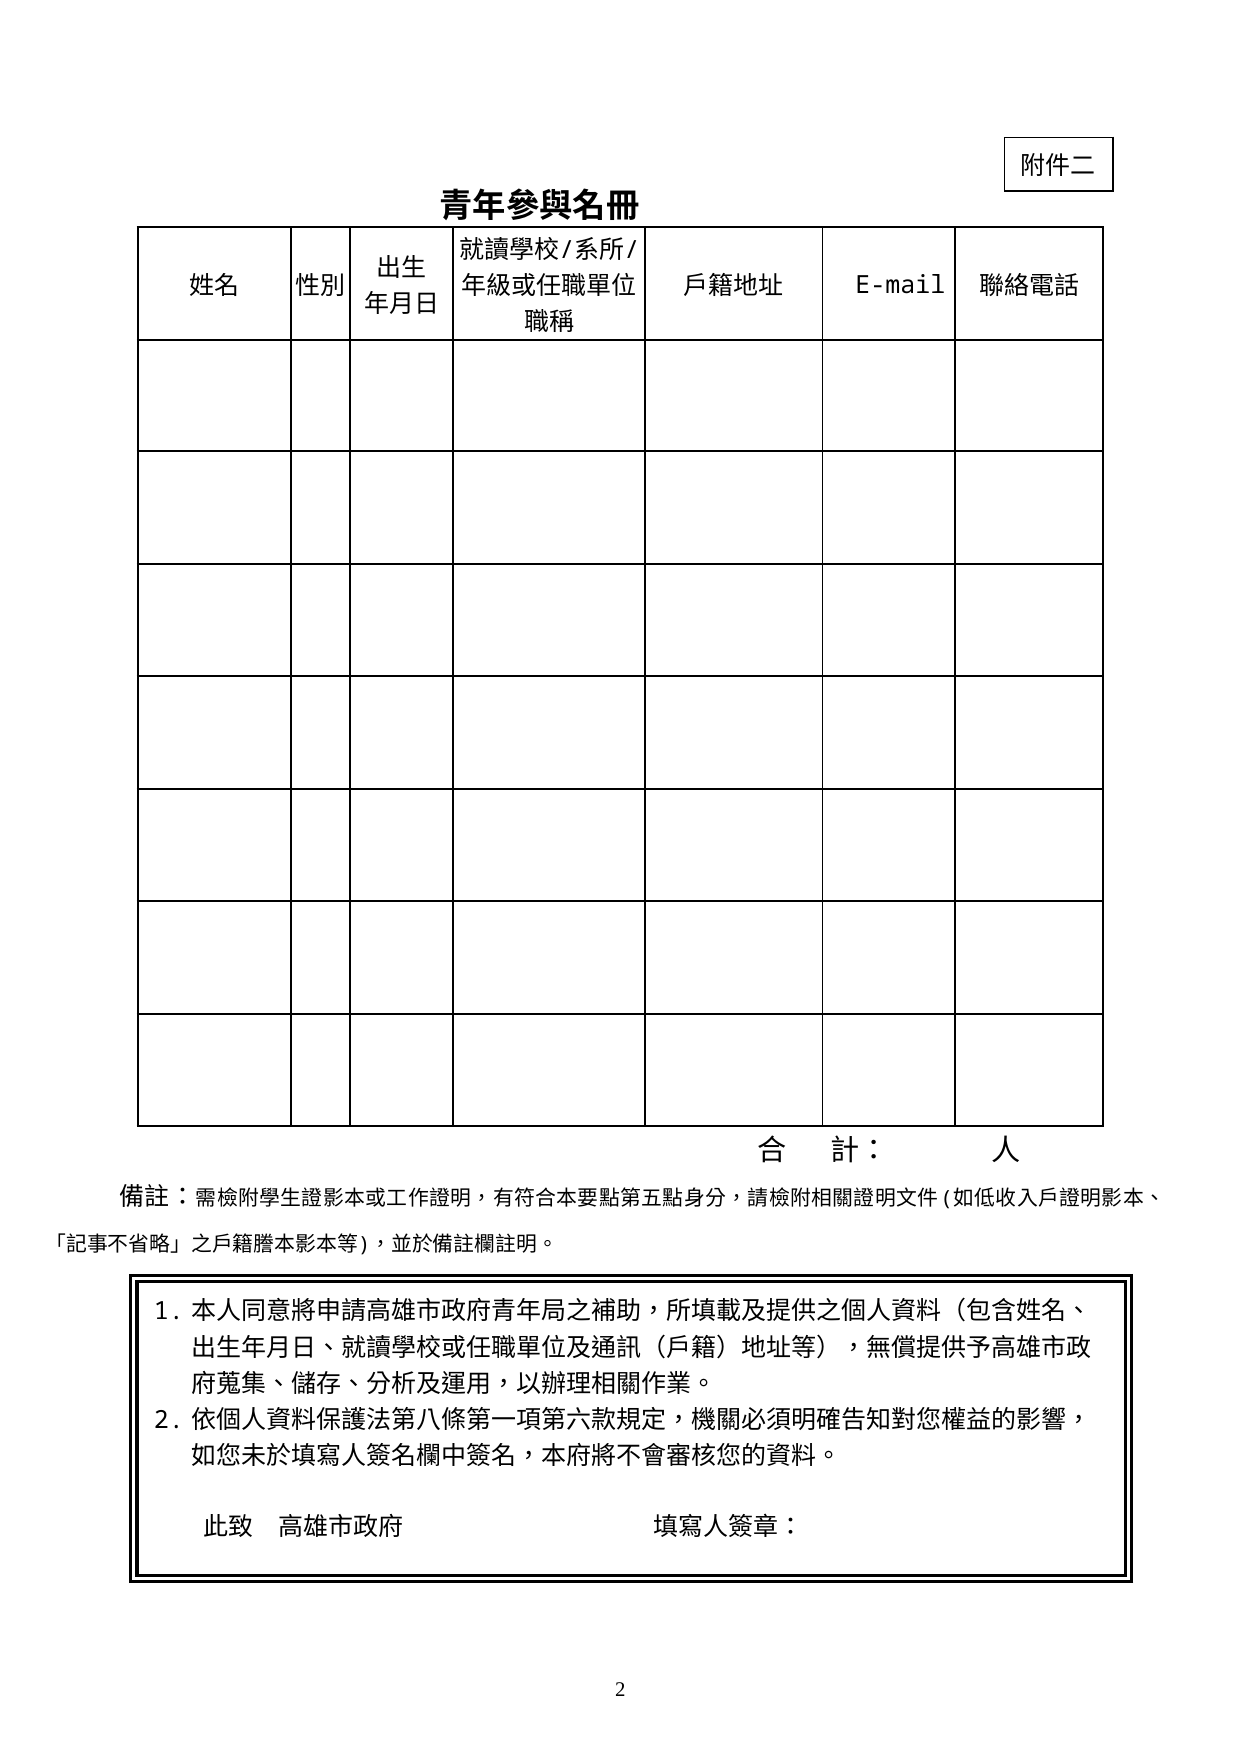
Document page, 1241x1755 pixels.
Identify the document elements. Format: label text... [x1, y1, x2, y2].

table_cell [139, 565, 290, 675]
table_cell [454, 790, 644, 900]
table_cell [454, 902, 644, 1013]
table_cell [139, 902, 290, 1013]
table_cell [351, 790, 452, 900]
table_cell [292, 452, 349, 563]
table_cell [139, 1015, 290, 1125]
text 此致 高雄市政府 填寫人簽章： [153, 1506, 1109, 1542]
text 合 計： 人 [75, 1127, 1165, 1169]
table_cell [351, 677, 452, 788]
table_cell [454, 452, 644, 563]
table_cell [351, 565, 452, 675]
table_cell [139, 341, 290, 450]
list 依個人資料保護法第八條第一項第六款規定，機關必須明確告知對您權益的影響，如您未於填寫人簽名欄中簽名，本府將不會審核您的資料。 [153, 1399, 1109, 1472]
table_cell [956, 341, 1102, 450]
table_cell [823, 565, 954, 675]
text 青年參與名冊 [75, 180, 1165, 226]
table_header 聯絡電話 [956, 228, 1102, 339]
table_cell [956, 677, 1102, 788]
table_cell [454, 677, 644, 788]
table_cell [351, 1015, 452, 1125]
table_cell [292, 902, 349, 1013]
table_cell [454, 1015, 644, 1125]
list 本人同意將申請高雄市政府青年局之補助，所填載及提供之個人資料（包含姓名、出生年月日、就讀學校或任職單位及通訊（戶籍）地址等），無償提供予高雄市政府蒐集、儲存、分析及運用，以辦理相關作業。 [153, 1291, 1109, 1399]
table_cell [351, 452, 452, 563]
table_header E-mail [823, 228, 954, 339]
table_cell [454, 341, 644, 450]
table_cell [139, 677, 290, 788]
table_cell [139, 452, 290, 563]
table_header 姓名 [139, 228, 290, 339]
table_cell [292, 341, 349, 450]
table_cell [646, 790, 822, 900]
table_cell [823, 452, 954, 563]
table_cell [956, 902, 1102, 1013]
table_cell [292, 677, 349, 788]
table_cell [956, 790, 1102, 900]
table_header 性別 [292, 228, 349, 339]
table_cell [823, 1015, 954, 1125]
table_cell [823, 677, 954, 788]
table_cell [823, 341, 954, 450]
table_cell [956, 1015, 1102, 1125]
table_cell [292, 565, 349, 675]
table_cell [351, 902, 452, 1013]
table_header 戶籍地址 [646, 228, 822, 339]
table_cell [454, 565, 644, 675]
table_cell [646, 341, 822, 450]
table_cell [292, 790, 349, 900]
table_cell [646, 677, 822, 788]
table_cell [956, 452, 1102, 563]
table_cell [956, 565, 1102, 675]
table_header 出生 年月日 [351, 228, 452, 339]
text 附件二 [1020, 146, 1097, 182]
table_cell [646, 565, 822, 675]
table_cell [646, 1015, 822, 1125]
table_header 就讀學校/系所/年級或任職單位職稱 [454, 228, 644, 339]
table_cell [646, 452, 822, 563]
table_cell [646, 902, 822, 1013]
text 備註：需檢附學生證影本或工作證明，有符合本要點第五點身分，請檢附相關證明文件(如低收入戶證明影本、「記事不省略」之戶籍謄本影本等)，並於備註欄註明。 [45, 1169, 1165, 1261]
table_cell [351, 341, 452, 450]
table_cell [823, 790, 954, 900]
table_cell [292, 1015, 349, 1125]
table_cell [139, 790, 290, 900]
table_cell [823, 902, 954, 1013]
